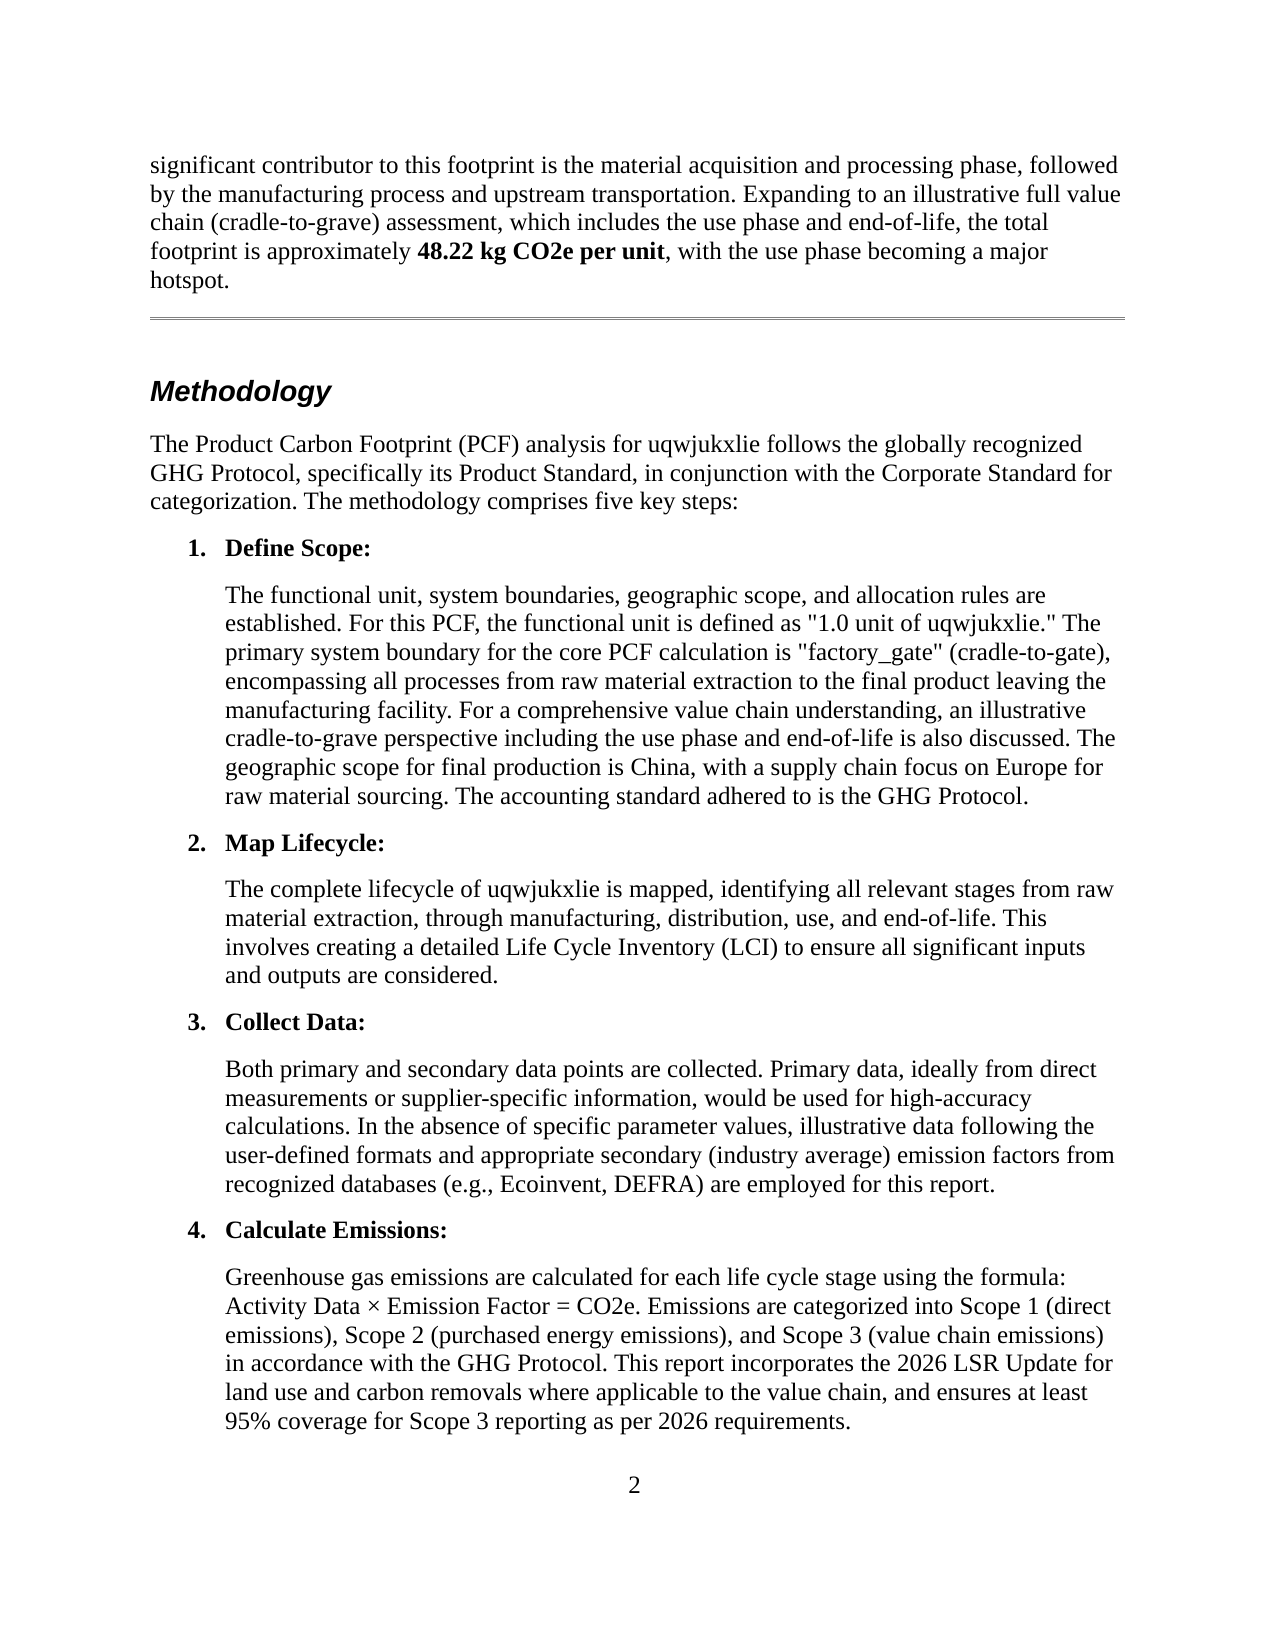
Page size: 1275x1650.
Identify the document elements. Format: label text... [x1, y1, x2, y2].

list Collect Data: [187, 1007, 1125, 1036]
list Both primary and secondary data points are collected. Primary data, ideally from direct measurements or supplier-specific information, would be used for high-accuracy calculations. In the absence of specific parameter values, illustrative data following the user-defined formats and appropriate secondary (industry average) emission factors from recognized databases (e.g., Ecoinvent, DEFRA) are employed for this report. [187, 1054, 1125, 1198]
text significant contributor to this footprint is the material acquisition and processing phase, followed by the manufacturing process and upstream transportation. Expanding to an illustrative full value chain (cradle-to-grave) assessment, which includes the use phase and end-of-life, the total footprint is approximately 48.22 kg CO2e per unit, with the use phase becoming a major hotspot. [150, 150, 1125, 294]
subtitle Methodology [150, 374, 1125, 407]
list Define Scope: [187, 533, 1125, 562]
text The Product Carbon Footprint (PCF) analysis for uqwjukxlie follows the globally recognized GHG Protocol, specifically its Product Standard, in conjunction with the Corporate Standard for categorization. The methodology comprises five key steps: [150, 429, 1125, 515]
list Calculate Emissions: [187, 1216, 1125, 1244]
list The functional unit, system boundaries, geographic scope, and allocation rules are established. For this PCF, the functional unit is defined as "1.0 unit of uqwjukxlie." The primary system boundary for the core PCF calculation is "factory_gate" (cradle-to-gate), encompassing all processes from raw material extraction to the final product leaving the manufacturing facility. For a comprehensive value chain understanding, an illustrative cradle-to-grave perspective including the use phase and end-of-life is also discussed. The geographic scope for final production is China, with a supply chain focus on Europe for raw material sourcing. The accounting standard adhered to is the GHG Protocol. [187, 580, 1125, 810]
list The complete lifecycle of uqwjukxlie is mapped, identifying all relevant stages from raw material extraction, through manufacturing, distribution, use, and end-of-life. This involves creating a detailed Life Cycle Inventory (LCI) to ensure all significant inputs and outputs are considered. [187, 874, 1125, 989]
list Greenhouse gas emissions are calculated for each life cycle stage using the formula: Activity Data × Emission Factor = CO2e. Emissions are categorized into Scope 1 (direct emissions), Scope 2 (purchased energy emissions), and Scope 3 (value chain emissions) in accordance with the GHG Protocol. This report incorporates the 2026 LSR Update for land use and carbon removals where applicable to the value chain, and ensures at least 95% coverage for Scope 3 reporting as per 2026 requirements. [187, 1262, 1125, 1435]
list Map Lifecycle: [187, 828, 1125, 856]
